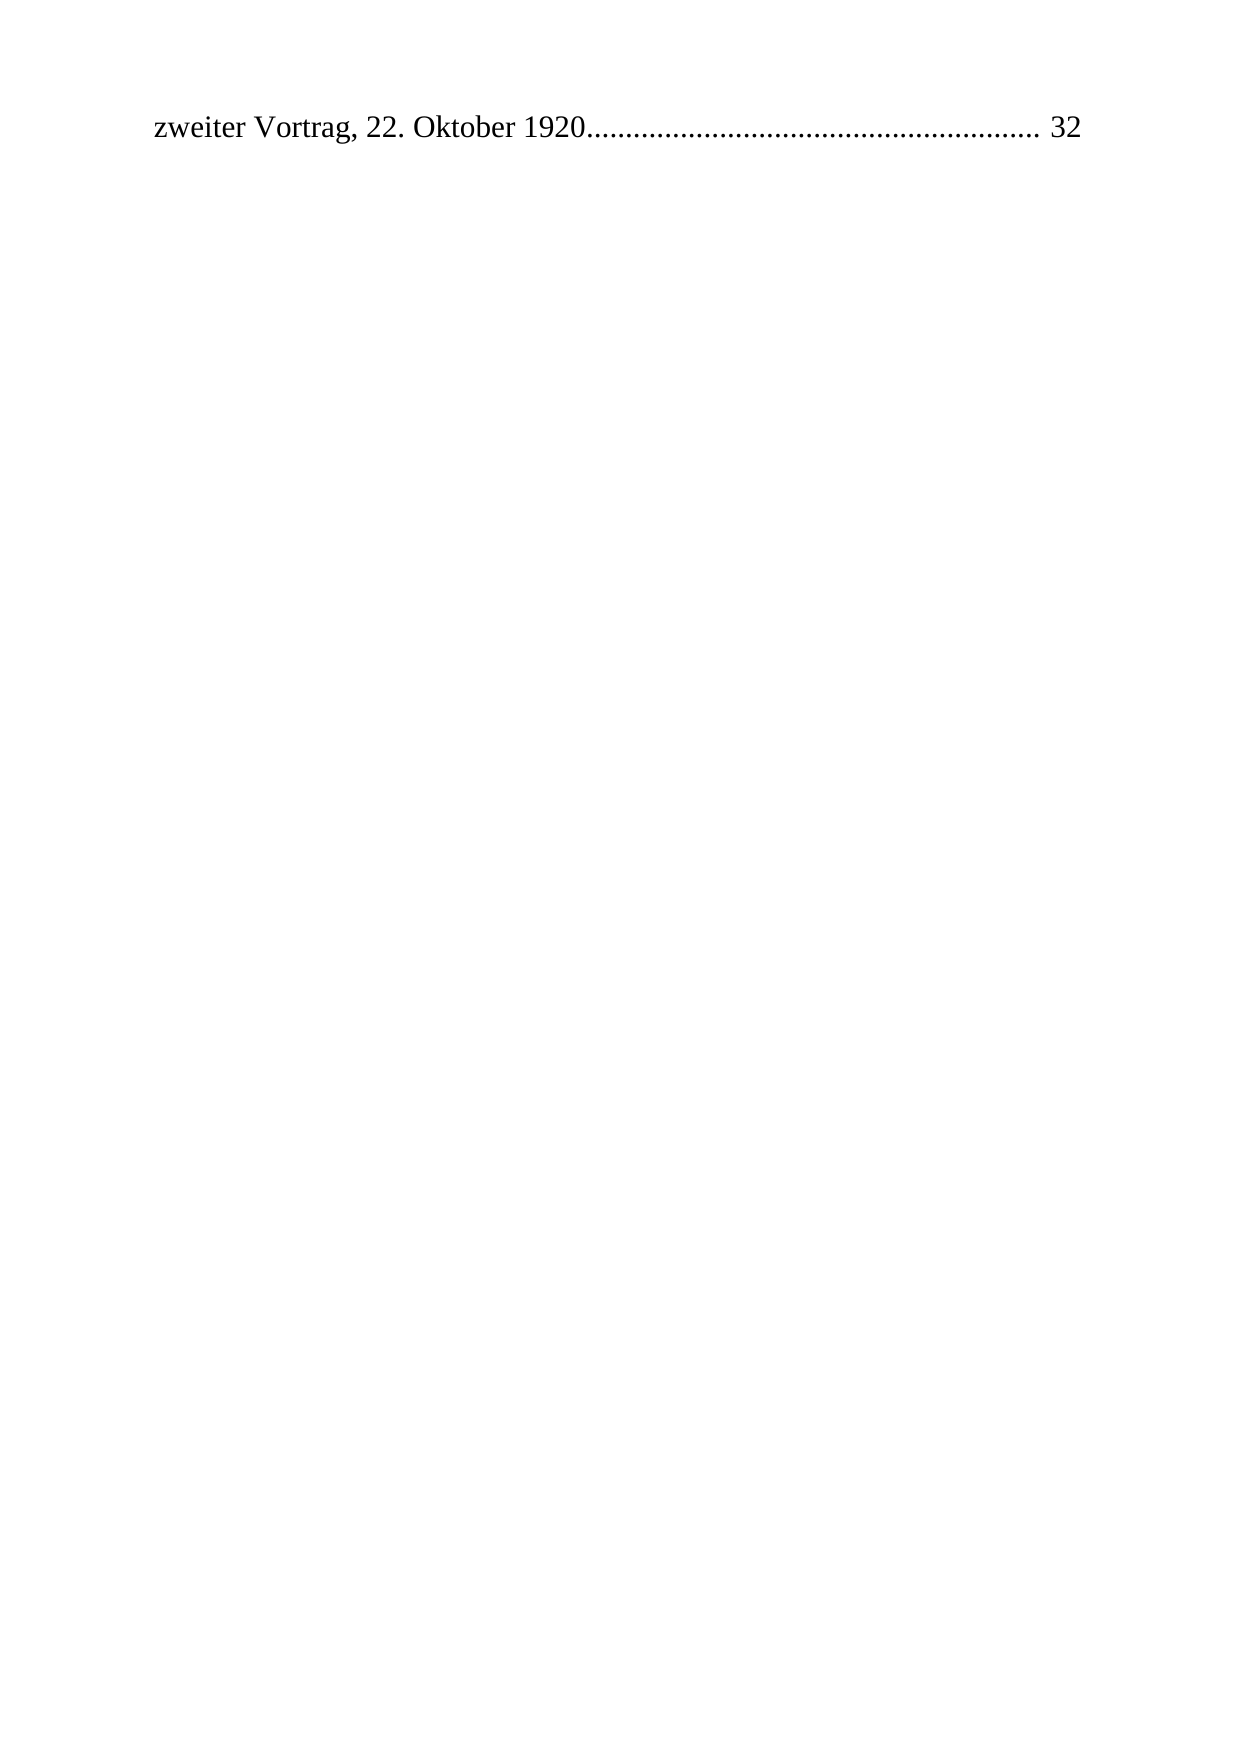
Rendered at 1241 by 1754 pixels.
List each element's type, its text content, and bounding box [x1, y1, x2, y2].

text zweiter Vortrag, 22. Oktober 1920 32 [154, 112, 1081, 143]
